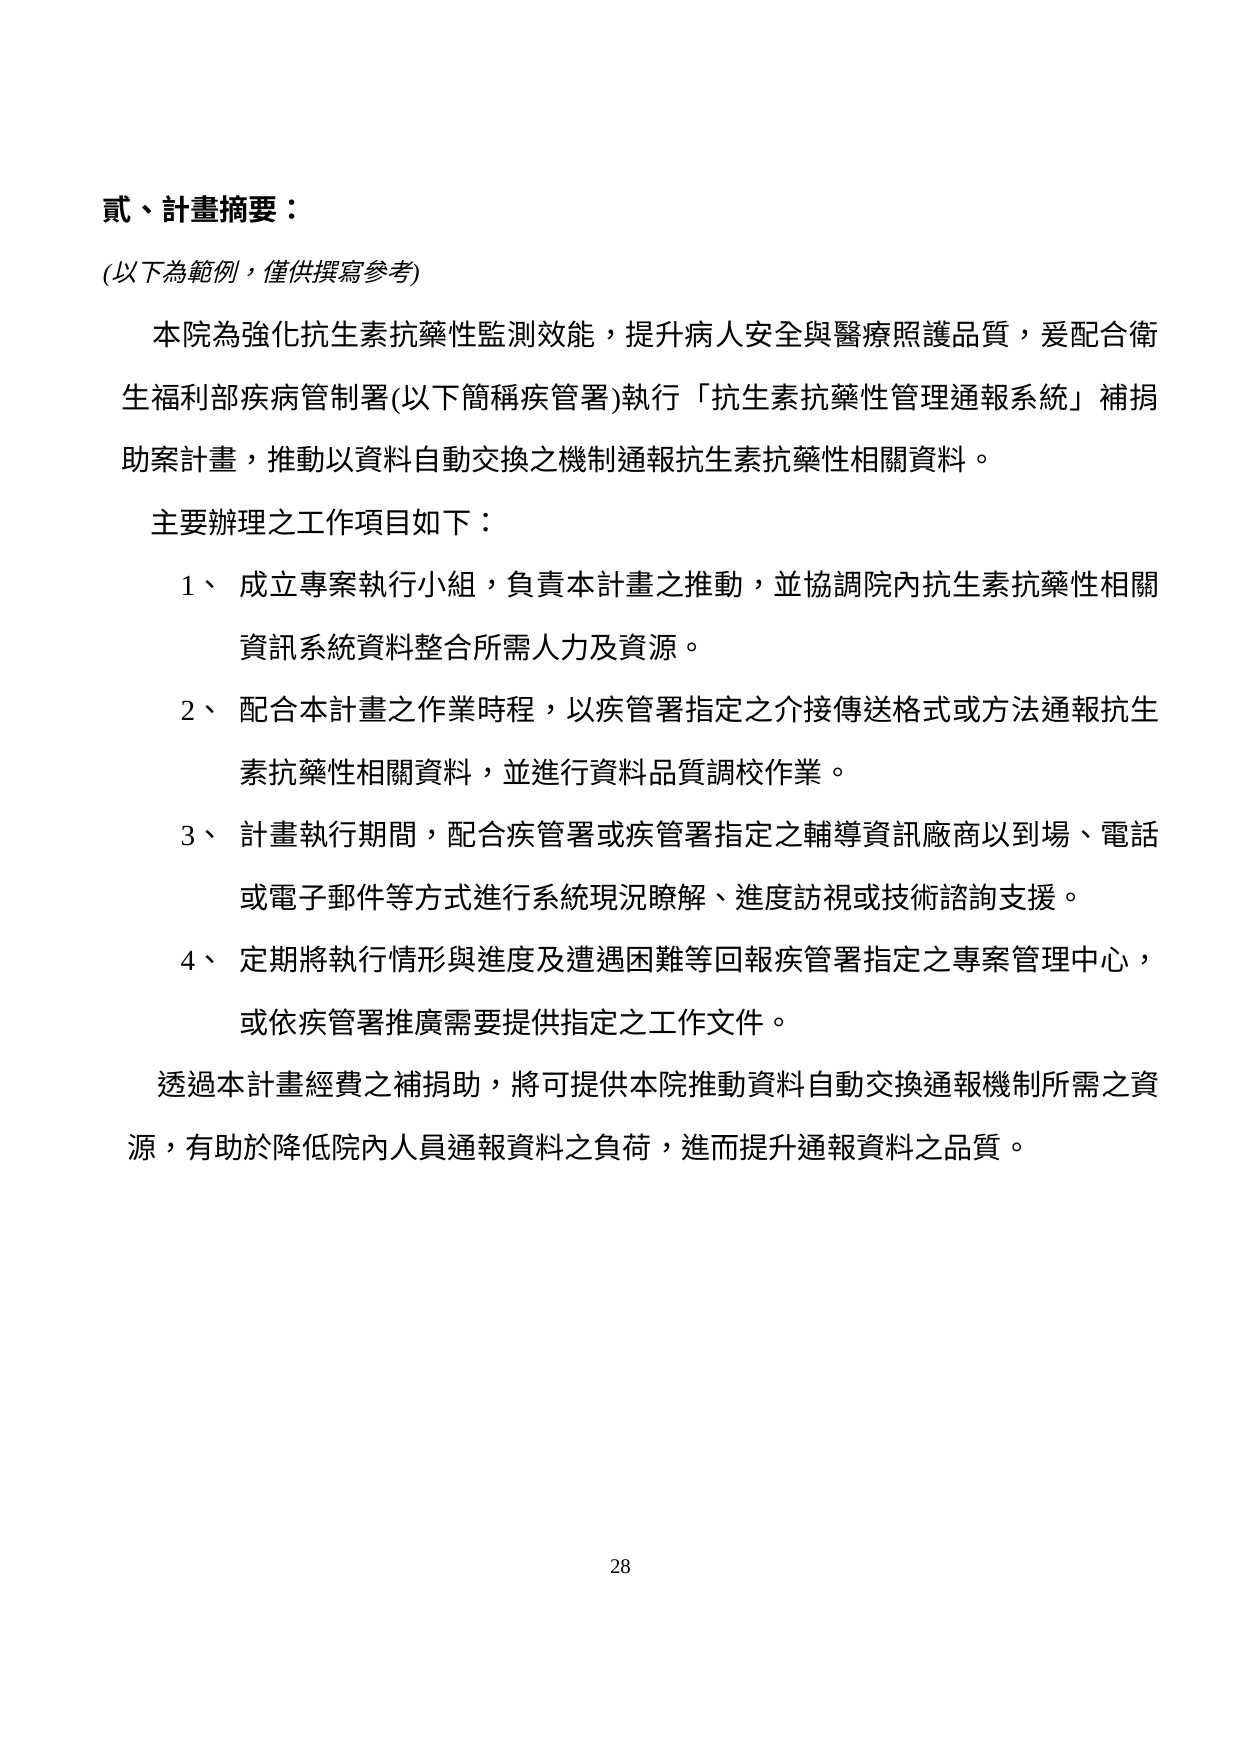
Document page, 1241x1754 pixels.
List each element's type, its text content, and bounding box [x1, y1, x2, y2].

table_cell 貳、計畫摘要： (以下為範例，僅供撰寫參考) 本院為強化抗生素抗藥性監測效能，提升病人安全與醫療照護品質，爰配合衛生福利部疾病管制署(以下簡稱疾管署)執行「抗生素抗藥性管理通報系統」補捐助案計畫，推動以資料自動交換之機制通報抗生素抗藥性相關資料。 主要辦理之工作項目如下： 成立專案執行小組，負責本計畫之推動，並協調院內抗生素抗藥性相關資訊系統資料整合所需人力及資源。 配合本計畫之作業時程，以疾管署指定之介接傳送格式或方法通報抗生素抗藥性相關資料，並進行資料品質調校作業。 計畫執行期間，配合疾管署或疾管署指定之輔導資訊廠商以到場、電話或電子郵件等方式進行系統現況瞭解、進度訪視或技術諮詢支援。 定期將執行情形與進度及遭遇困難等回報疾管署指定之專案管理中心，或依疾管署推廣需要提供指定之工作文件。 透過本計畫經費之補捐助，將可提供本院推動資料自動交換通報機制所需之資源，有助於降低院內人員通報資料之負荷，進而提升通報資料之品質。 [77, 165, 1163, 1554]
